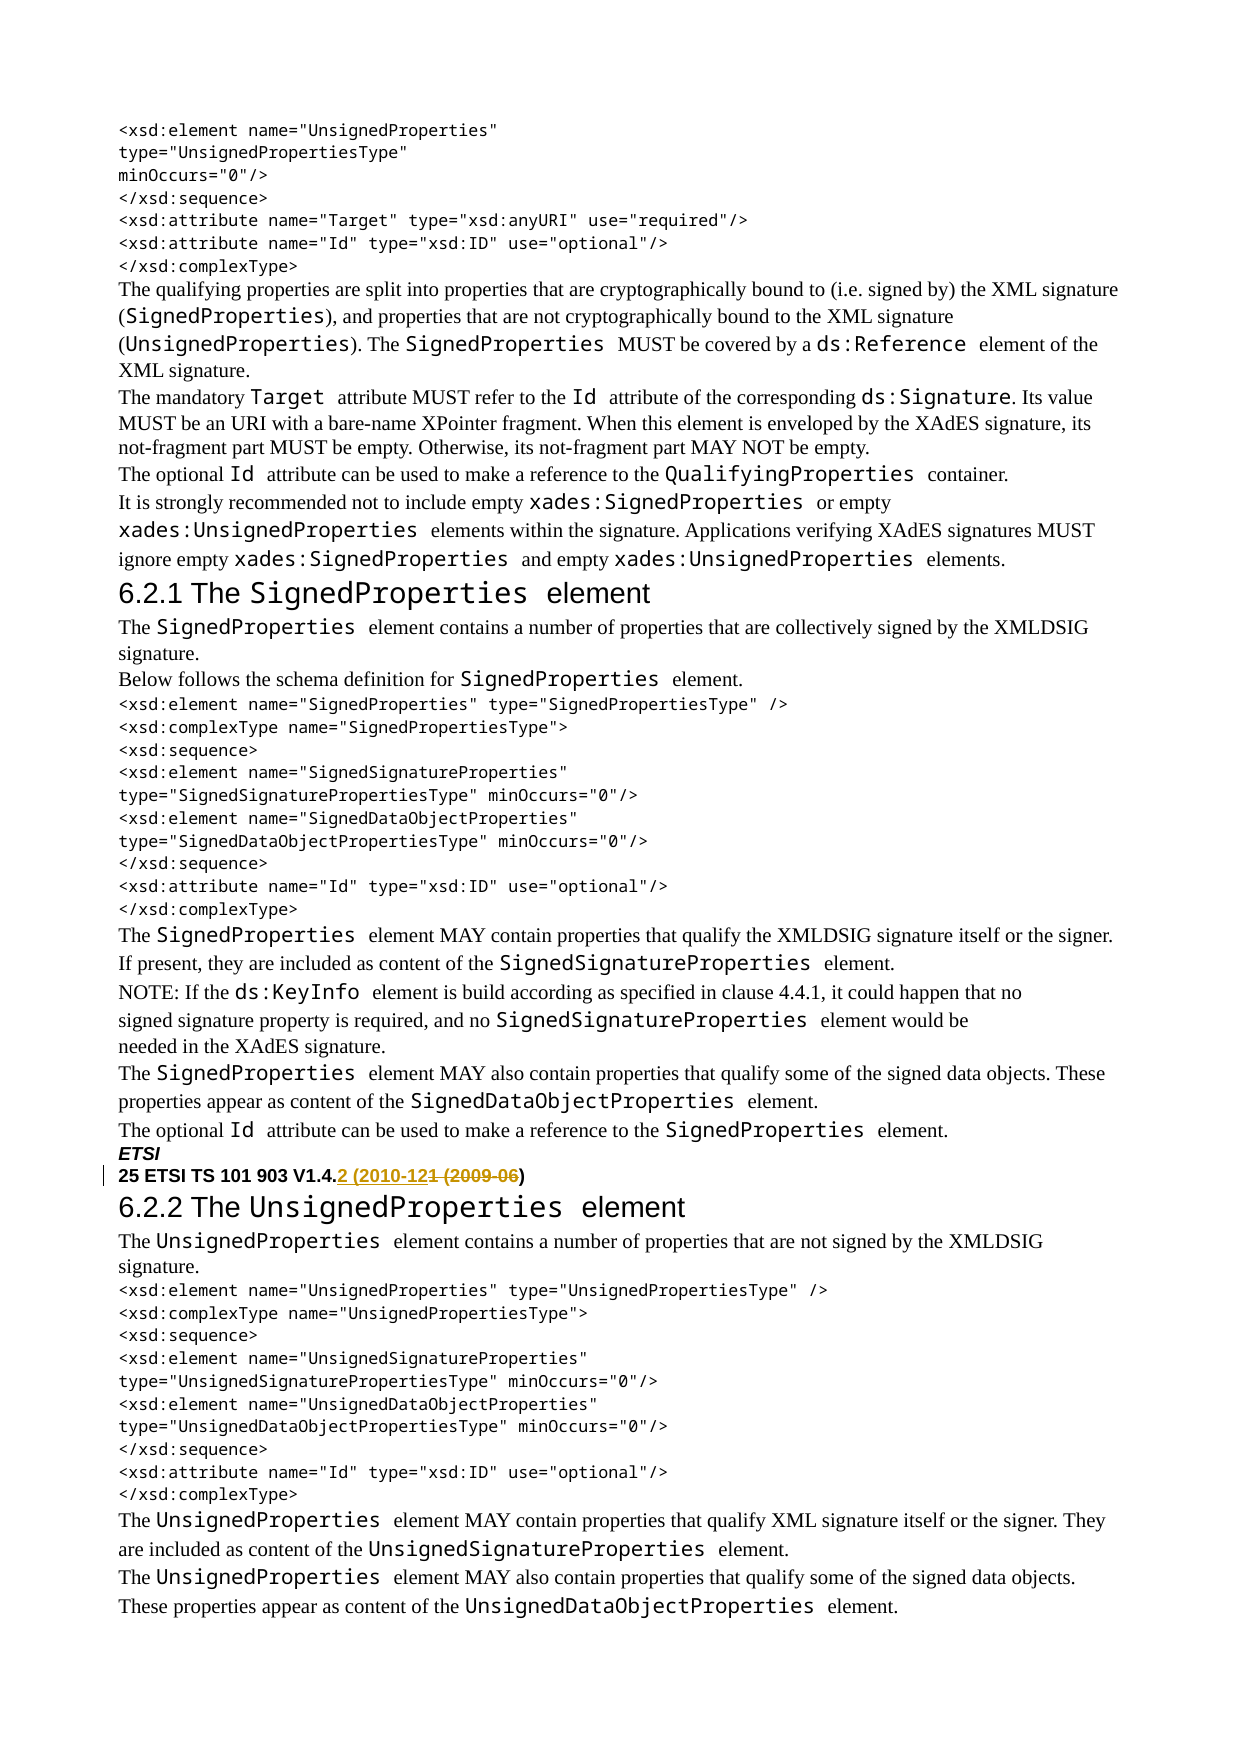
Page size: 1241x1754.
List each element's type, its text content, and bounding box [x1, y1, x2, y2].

text type="UnsignedSignaturePropertiesType" minOccurs="0"/> [118, 1369, 1122, 1392]
text signature. [118, 1254, 1122, 1278]
text </xsd:sequence> [118, 186, 1122, 209]
text type="UnsignedDataObjectPropertiesType" minOccurs="0"/> [118, 1415, 1122, 1437]
text (SignedProperties), and properties that are not cryptographically bound to the XML signature [118, 301, 1122, 329]
text The UnsignedProperties element MAY also contain properties that qualify some of the signed data objects. [118, 1562, 1122, 1591]
text <xsd:complexType name="UnsignedPropertiesType"> [118, 1301, 1122, 1324]
text type="SignedDataObjectPropertiesType" minOccurs="0"/> [118, 829, 1122, 852]
text <xsd:attribute name="Id" type="xsd:ID" use="optional"/> [118, 232, 1122, 254]
text 25 ETSI TS 101 903 V1.4.2 (2010-12) [118, 1165, 1122, 1186]
text <xsd:element name="UnsignedProperties" [118, 118, 1122, 141]
text <xsd:element name="SignedDataObjectProperties" [118, 807, 1122, 829]
text If present, they are included as content of the SignedSignatureProperties element. [118, 948, 1122, 977]
text type="UnsignedPropertiesType" [118, 141, 1122, 163]
text signature. [118, 641, 1122, 664]
text The optional Id attribute can be used to make a reference to the SignedProperties element. [118, 1115, 1122, 1143]
text The SignedProperties element MAY also contain properties that qualify some of the signed data objects. These [118, 1058, 1122, 1086]
text signed signature property is required, and no SignedSignatureProperties element would be [118, 1005, 1122, 1034]
text MUST be an URI with a bare-name XPointer fragment. When this element is enveloped by the XAdES signature, its [118, 411, 1122, 434]
text Below follows the schema definition for SignedProperties element. [118, 664, 1122, 693]
text <xsd:element name="SignedProperties" type="SignedPropertiesType" /> [118, 693, 1122, 716]
text </xsd:complexType> [118, 254, 1122, 277]
text </xsd:complexType> [118, 1483, 1122, 1506]
text </xsd:sequence> [118, 1437, 1122, 1460]
text type="SignedSignaturePropertiesType" minOccurs="0"/> [118, 784, 1122, 807]
text <xsd:attribute name="Id" type="xsd:ID" use="optional"/> [118, 875, 1122, 897]
text <xsd:element name="UnsignedSignatureProperties" [118, 1347, 1122, 1369]
text <xsd:sequence> [118, 738, 1122, 761]
text <xsd:element name="UnsignedProperties" type="UnsignedPropertiesType" /> [118, 1278, 1122, 1301]
text <xsd:attribute name="Id" type="xsd:ID" use="optional"/> [118, 1460, 1122, 1483]
text <xsd:element name="UnsignedDataObjectProperties" [118, 1392, 1122, 1415]
text It is strongly recommended not to include empty xades:SignedProperties or empty [118, 487, 1122, 516]
text not-fragment part MUST be empty. Otherwise, its not-fragment part MAY NOT be empty. [118, 434, 1122, 459]
text ignore empty xades:SignedProperties and empty xades:UnsignedProperties elements. [118, 544, 1122, 572]
text properties appear as content of the SignedDataObjectProperties element. [118, 1086, 1122, 1115]
text The qualifying properties are split into properties that are cryptographically bound to (i.e. signed by) the XML signature [118, 277, 1122, 301]
text <xsd:complexType name="SignedPropertiesType"> [118, 716, 1122, 738]
text The UnsignedProperties element contains a number of properties that are not signed by the XMLDSIG [118, 1226, 1122, 1254]
text XML signature. [118, 358, 1122, 382]
text The SignedProperties element contains a number of properties that are collectively signed by the XMLDSIG [118, 612, 1122, 641]
text These properties appear as content of the UnsignedDataObjectProperties element. [118, 1591, 1122, 1619]
text 6.2.1 The SignedProperties element [118, 572, 1122, 612]
text The SignedProperties element MAY contain properties that qualify the XMLDSIG signature itself or the signer. [118, 920, 1122, 948]
text </xsd:complexType> [118, 897, 1122, 920]
text minOccurs="0"/> [118, 163, 1122, 186]
text The optional Id attribute can be used to make a reference to the QualifyingProperties container. [118, 459, 1122, 487]
text xades:UnsignedProperties elements within the signature. Applications verifying XAdES signatures MUST [118, 516, 1122, 544]
text 6.2.2 The UnsignedProperties element [118, 1186, 1122, 1226]
text The UnsignedProperties element MAY contain properties that qualify XML signature itself or the signer. They [118, 1506, 1122, 1534]
text needed in the XAdES signature. [118, 1034, 1122, 1058]
text <xsd:sequence> [118, 1324, 1122, 1347]
text ETSI [118, 1143, 1122, 1165]
text </xsd:sequence> [118, 852, 1122, 875]
text NOTE: If the ds:KeyInfo element is build according as specified in clause 4.4.1, it could happen that no [118, 977, 1122, 1005]
text <xsd:attribute name="Target" type="xsd:anyURI" use="required"/> [118, 209, 1122, 232]
text <xsd:element name="SignedSignatureProperties" [118, 761, 1122, 784]
text The mandatory Target attribute MUST refer to the Id attribute of the corresponding ds:Signature. Its value [118, 382, 1122, 411]
text are included as content of the UnsignedSignatureProperties element. [118, 1534, 1122, 1562]
text (UnsignedProperties). The SignedProperties MUST be covered by a ds:Reference element of the [118, 329, 1122, 358]
